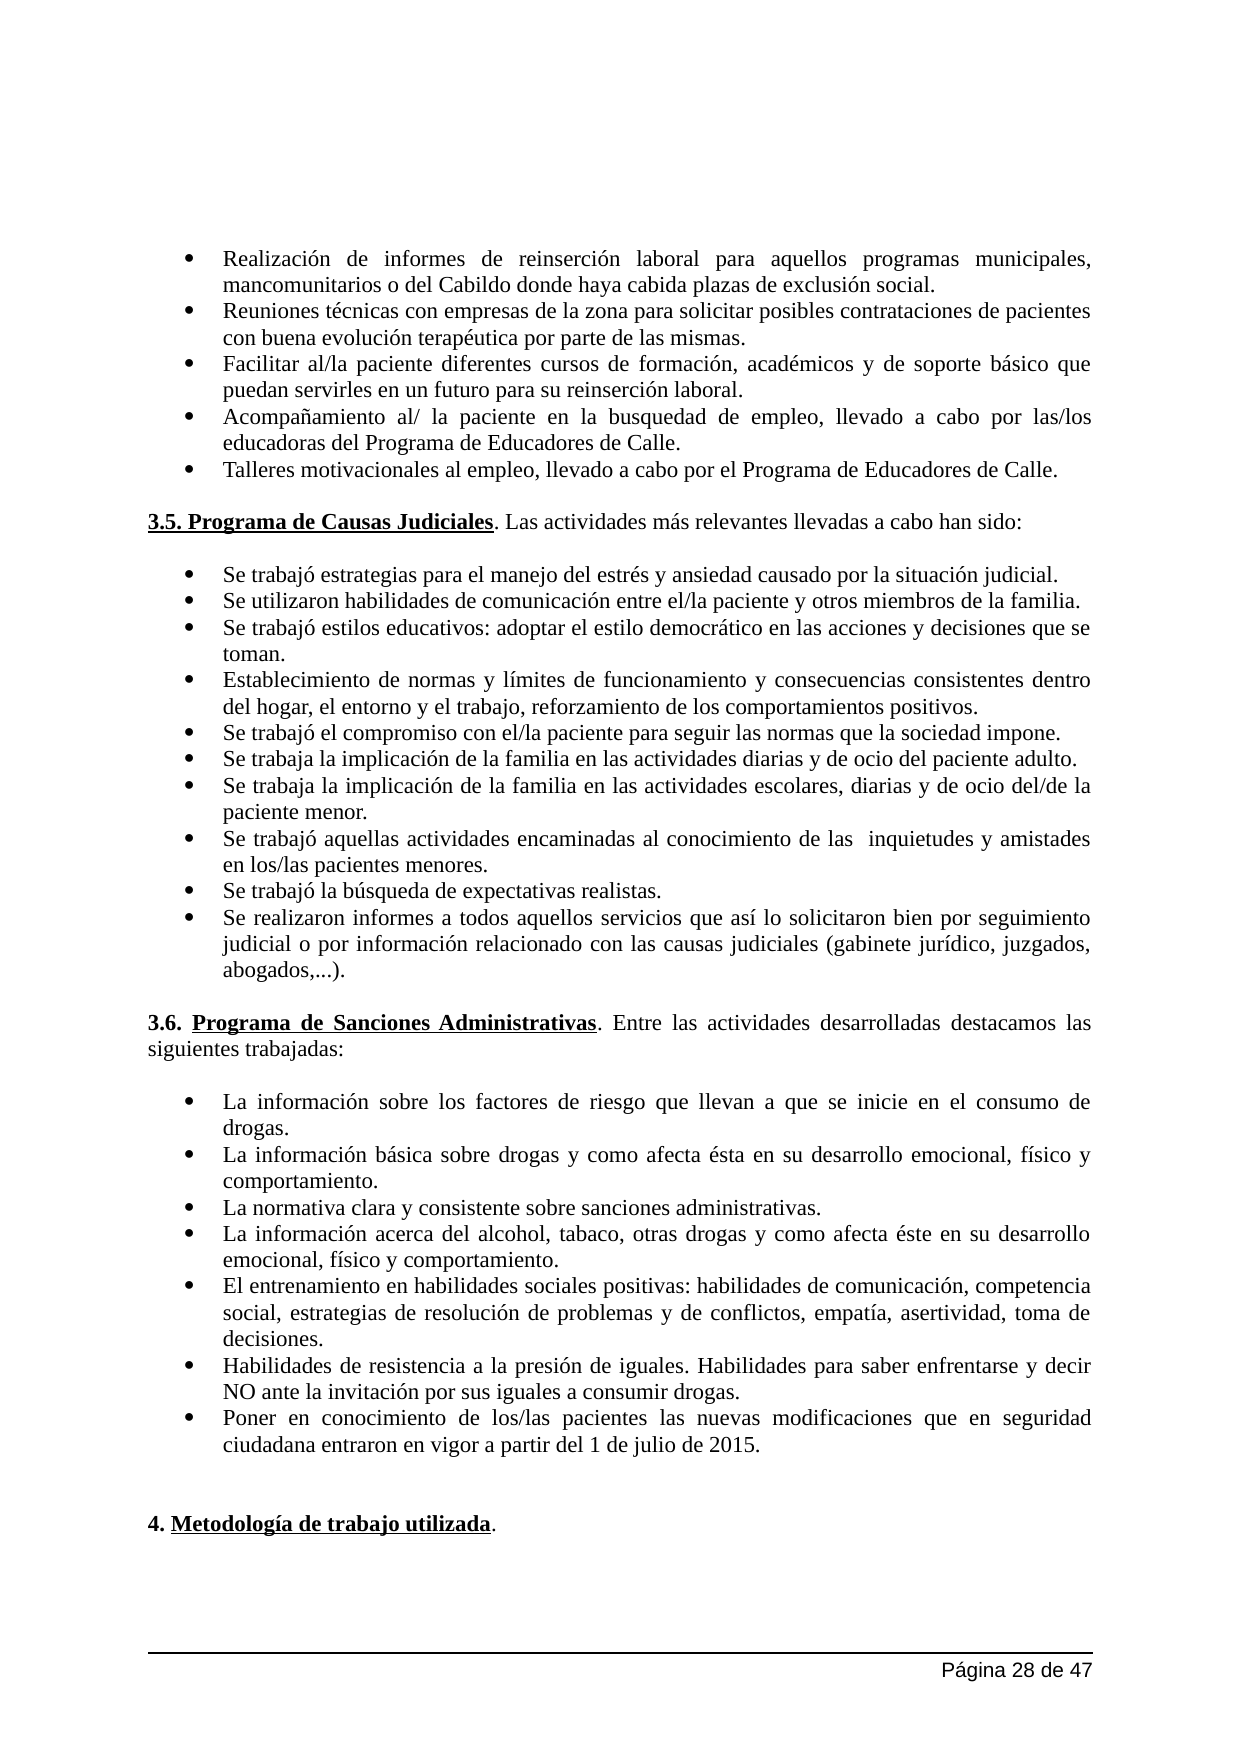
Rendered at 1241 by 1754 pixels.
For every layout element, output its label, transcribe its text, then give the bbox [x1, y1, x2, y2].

list Se realizaron informes a todos aquellos servicios que así lo solicitaron bien por seguimiento judicial o por información relacionado con las causas judiciales (gabinete jurídico, juzgados, abogados,...). [185, 904, 1093, 983]
list Se trabajó estrategias para el manejo del estrés y ansiedad causado por la situación judicial. [185, 561, 1093, 587]
list Establecimiento de normas y límites de funcionamiento y consecuencias consistentes dentro del hogar, el entorno y el trabajo, reforzamiento de los comportamientos positivos. [185, 666, 1093, 719]
list Se trabajó el compromiso con el/la paciente para seguir las normas que la sociedad impone. [185, 719, 1093, 746]
list Habilidades de resistencia a la presión de iguales. Habilidades para saber enfrentarse y decir NO ante la invitación por sus iguales a consumir drogas. [185, 1352, 1093, 1404]
list Acompañamiento al/ la paciente en la busquedad de empleo, llevado a cabo por las/los educadoras del Programa de Educadores de Calle. [185, 403, 1093, 456]
text 3.5. Programa de Causas Judiciales. Las actividades más relevantes llevadas a cabo han sido: [148, 508, 1093, 535]
list Se trabajó la búsqueda de expectativas realistas. [185, 877, 1093, 904]
list La normativa clara y consistente sobre sanciones administrativas. [185, 1193, 1093, 1220]
text 3.6. Programa de Sanciones Administrativas. Entre las actividades desarrolladas destacamos las siguientes trabajadas: [148, 1009, 1093, 1062]
list Facilitar al/la paciente diferentes cursos de formación, académicos y de soporte básico que puedan servirles en un futuro para su reinserción laboral. [185, 350, 1093, 403]
list Se trabajó aquellas actividades encaminadas al conocimiento de las inquietudes y amistades en los/las pacientes menores. [185, 824, 1093, 877]
list El entrenamiento en habilidades sociales positivas: habilidades de comunicación, competencia social, estrategias de resolución de problemas y de conflictos, empatía, asertividad, toma de decisiones. [185, 1273, 1093, 1352]
list Realización de informes de reinserción laboral para aquellos programas municipales, mancomunitarios o del Cabildo donde haya cabida plazas de exclusión social. [185, 245, 1093, 297]
list Se trabaja la implicación de la familia en las actividades diarias y de ocio del paciente adulto. [185, 746, 1093, 772]
list Se trabaja la implicación de la familia en las actividades escolares, diarias y de ocio del/de la paciente menor. [185, 772, 1093, 824]
list La información sobre los factores de riesgo que llevan a que se inicie en el consumo de drogas. [185, 1088, 1093, 1141]
list Se utilizaron habilidades de comunicación entre el/la paciente y otros miembros de la familia. [185, 587, 1093, 614]
text 4. Metodología de trabajo utilizada. [148, 1510, 1093, 1536]
list Reuniones técnicas con empresas de la zona para solicitar posibles contrataciones de pacientes con buena evolución terapéutica por parte de las mismas. [185, 297, 1093, 350]
list Se trabajó estilos educativos: adoptar el estilo democrático en las acciones y decisiones que se toman. [185, 614, 1093, 666]
list Poner en conocimiento de los/las pacientes las nuevas modificaciones que en seguridad ciudadana entraron en vigor a partir del 1 de julio de 2015. [185, 1404, 1093, 1457]
list La información básica sobre drogas y como afecta ésta en su desarrollo emocional, físico y comportamiento. [185, 1141, 1093, 1193]
list La información acerca del alcohol, tabaco, otras drogas y como afecta éste en su desarrollo emocional, físico y comportamiento. [185, 1220, 1093, 1273]
list Talleres motivacionales al empleo, llevado a cabo por el Programa de Educadores de Calle. [185, 456, 1093, 482]
